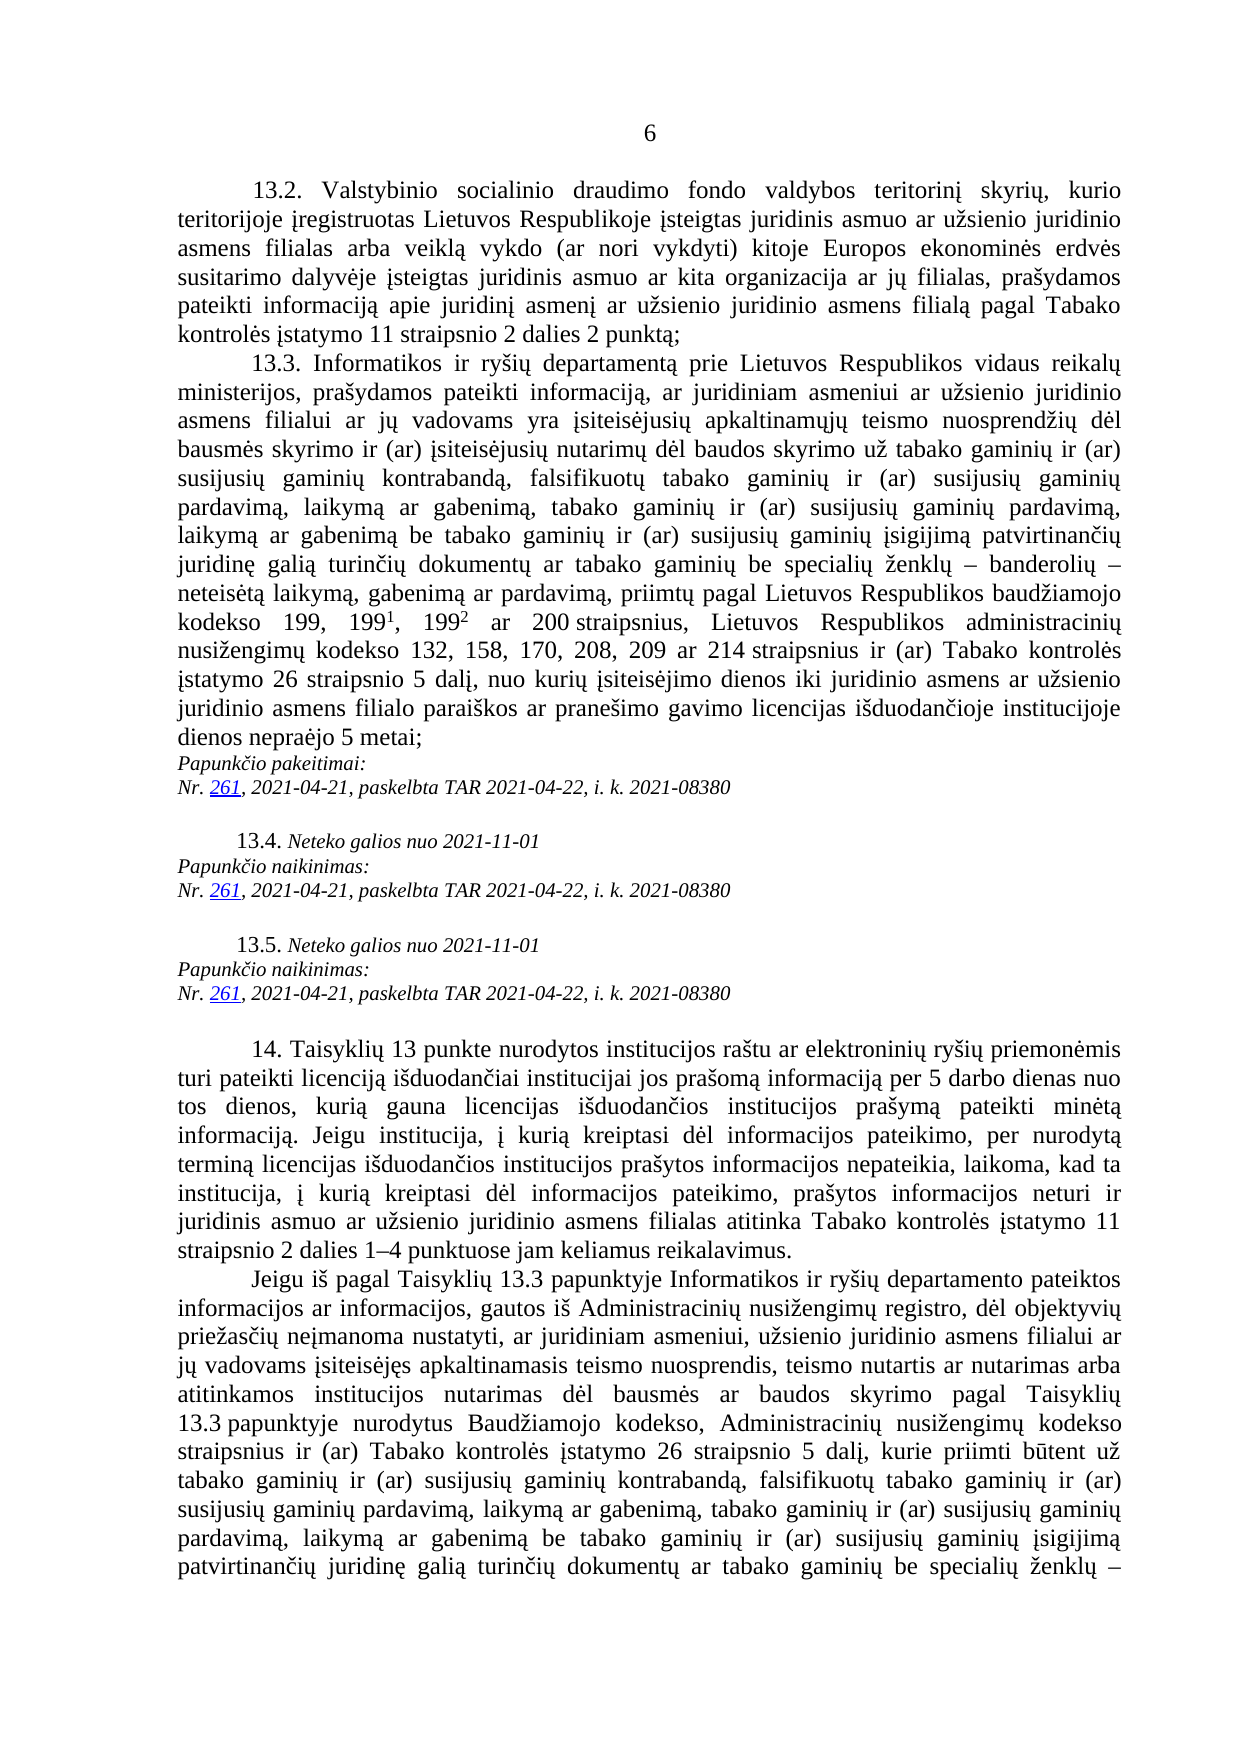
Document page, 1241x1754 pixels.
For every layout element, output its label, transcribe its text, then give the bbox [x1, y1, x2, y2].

text Nr. 261, 2021-04-21, paskelbta TAR 2021-04-22, i. k. 2021-08380 [177, 775, 1122, 799]
text 13.5. Neteko galios nuo 2021-11-01 [177, 931, 1122, 957]
text 13.2. Valstybinio socialinio draudimo fondo valdybos teritorinį skyrių, kurio teritorijoje įregistruotas Lietuvos Respublikoje įsteigtas juridinis asmuo ar užsienio juridinio asmens filialas arba veiklą vykdo (ar nori vykdyti) kitoje Europos ekonominės erdvės susitarimo dalyvėje įsteigtas juridinis asmuo ar kita organizacija ar jų filialas, prašydamos pateikti informaciją apie juridinį asmenį ar užsienio juridinio asmens filialą pagal Tabako kontrolės įstatymo 11 straipsnio 2 dalies 2 punktą; [177, 176, 1122, 348]
text Papunkčio naikinimas: [177, 957, 1122, 981]
text Papunkčio pakeitimai: [177, 751, 1122, 775]
text Jeigu iš pagal Taisyklių 13.3 papunktyje Informatikos ir ryšių departamento pateiktos informacijos ar informacijos, gautos iš Administracinių nusižengimų registro, dėl objektyvių priežasčių neįmanoma nustatyti, ar juridiniam asmeniui, užsienio juridinio asmens filialui ar jų vadovams įsiteisėjęs apkaltinamasis teismo nuosprendis, teismo nutartis ar nutarimas arba atitinkamos institucijos nutarimas dėl bausmės ar baudos skyrimo pagal Taisyklių 13.3 papunktyje nurodytus Baudžiamojo kodekso, Administracinių nusižengimų kodekso straipsnius ir (ar) Tabako kontrolės įstatymo 26 straipsnio 5 dalį, kurie priimti būtent už tabako gaminių ir (ar) susijusių gaminių kontrabandą, falsifikuotų tabako gaminių ir (ar) susijusių gaminių pardavimą, laikymą ar gabenimą, tabako gaminių ir (ar) susijusių gaminių pardavimą, laikymą ar gabenimą be tabako gaminių ir (ar) susijusių gaminių įsigijimą patvirtinančių juridinę galią turinčių dokumentų ar tabako gaminių be specialių ženklų – [177, 1264, 1122, 1580]
text 14. Taisyklių 13 punkte nurodytos institucijos raštu ar elektroninių ryšių priemonėmis turi pateikti licenciją išduodančiai institucijai jos prašomą informaciją per 5 darbo dienas nuo tos dienos, kurią gauna licencijas išduodančios institucijos prašymą pateikti minėtą informaciją. Jeigu institucija, į kurią kreiptasi dėl informacijos pateikimo, per nurodytą terminą licencijas išduodančios institucijos prašytos informacijos nepateikia, laikoma, kad ta institucija, į kurią kreiptasi dėl informacijos pateikimo, prašytos informacijos neturi ir juridinis asmuo ar užsienio juridinio asmens filialas atitinka Tabako kontrolės įstatymo 11 straipsnio 2 dalies 1–4 punktuose jam keliamus reikalavimus. [177, 1034, 1122, 1264]
text 13.3. Informatikos ir ryšių departamentą prie Lietuvos Respublikos vidaus reikalų ministerijos, prašydamos pateikti informaciją, ar juridiniam asmeniui ar užsienio juridinio asmens filialui ar jų vadovams yra įsiteisėjusių apkaltinamųjų teismo nuosprendžių dėl bausmės skyrimo ir (ar) įsiteisėjusių nutarimų dėl baudos skyrimo už tabako gaminių ir (ar) susijusių gaminių kontrabandą, falsifikuotų tabako gaminių ir (ar) susijusių gaminių pardavimą, laikymą ar gabenimą, tabako gaminių ir (ar) susijusių gaminių pardavimą, laikymą ar gabenimą be tabako gaminių ir (ar) susijusių gaminių įsigijimą patvirtinančių juridinę galią turinčių dokumentų ar tabako gaminių be specialių ženklų – banderolių – neteisėtą laikymą, gabenimą ar pardavimą, priimtų pagal Lietuvos Respublikos baudžiamojo kodekso 199, 1991, 1992 ar 200 straipsnius, Lietuvos Respublikos administracinių nusižengimų kodekso 132, 158, 170, 208, 209 ar 214 straipsnius ir (ar) Tabako kontrolės įstatymo 26 straipsnio 5 dalį, nuo kurių įsiteisėjimo dienos iki juridinio asmens ar užsienio juridinio asmens filialo paraiškos ar pranešimo gavimo licencijas išduodančioje institucijoje dienos nepraėjo 5 metai; [177, 348, 1122, 751]
text Nr. 261, 2021-04-21, paskelbta TAR 2021-04-22, i. k. 2021-08380 [177, 981, 1122, 1005]
text Papunkčio naikinimas: [177, 854, 1122, 878]
text 13.4. Neteko galios nuo 2021-11-01 [177, 827, 1122, 854]
text Nr. 261, 2021-04-21, paskelbta TAR 2021-04-22, i. k. 2021-08380 [177, 878, 1122, 902]
